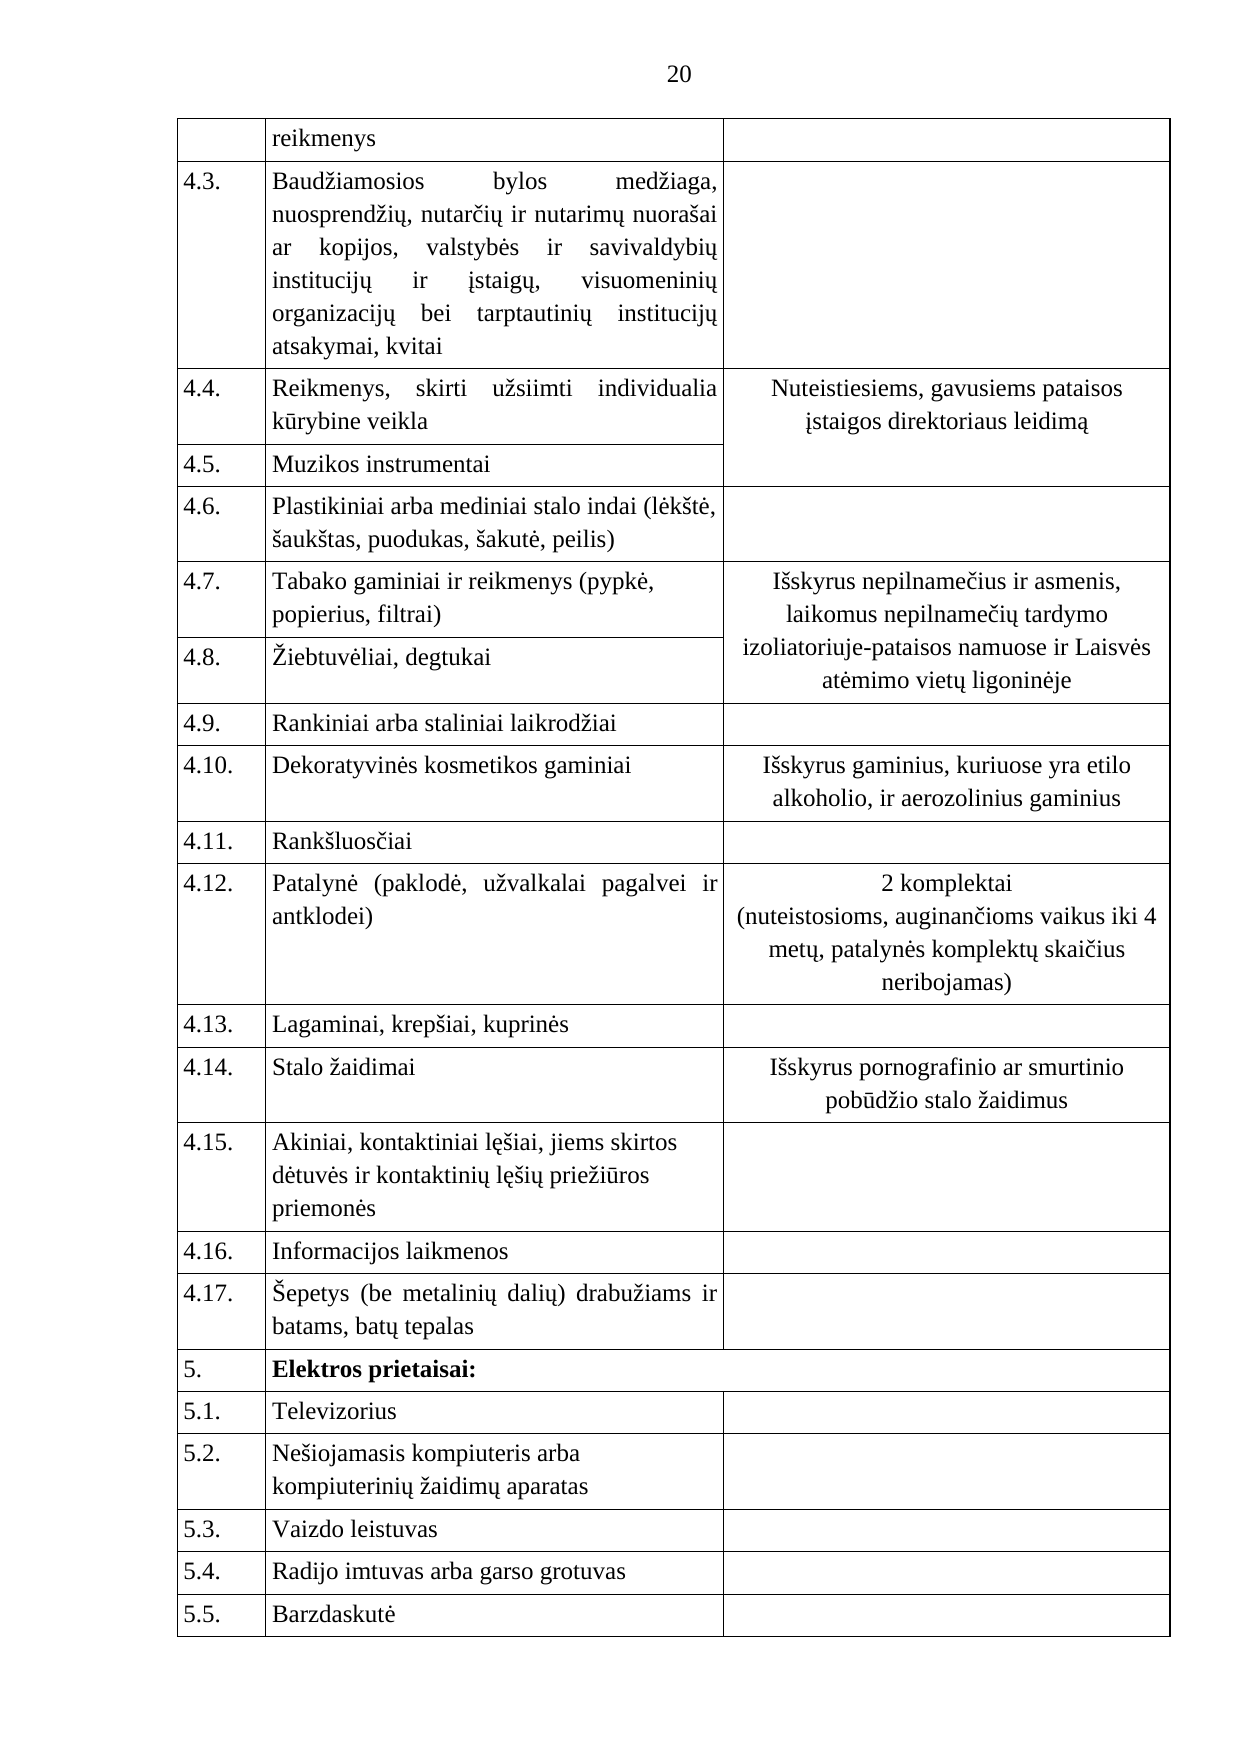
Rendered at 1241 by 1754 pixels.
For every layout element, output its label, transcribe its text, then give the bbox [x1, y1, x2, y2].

table_cell Dekoratyvinės kosmetikos gaminiai [266, 746, 723, 821]
table_cell [724, 162, 1169, 368]
table_cell [724, 704, 1169, 745]
table_cell Vaizdo leistuvas [266, 1510, 723, 1551]
table_cell [724, 119, 1169, 161]
table_cell [724, 487, 1169, 561]
table_cell 4.4. [178, 369, 265, 443]
table_cell 5.3. [178, 1510, 265, 1551]
table_cell [724, 1510, 1169, 1551]
table_cell 4.17. [178, 1274, 265, 1348]
table_cell [724, 1434, 1169, 1509]
table_cell 5.4. [178, 1552, 265, 1593]
table_cell reikmenys [266, 119, 723, 161]
table_cell Išskyrus gaminius, kuriuose yra etilo alkoholio, ir aerozolinius gaminius [724, 746, 1169, 821]
table_cell Televizorius [266, 1392, 723, 1433]
table_cell 5.1. [178, 1392, 265, 1433]
table_cell 4.16. [178, 1232, 265, 1273]
table_cell Barzdaskutė [266, 1595, 723, 1636]
table_cell 4.11. [178, 822, 265, 863]
table_cell [724, 1552, 1169, 1593]
table_cell [724, 1005, 1169, 1047]
table_cell [724, 1123, 1169, 1231]
table_cell Stalo žaidimai [266, 1048, 723, 1122]
table_cell 4.3. [178, 162, 265, 368]
table_cell Tabako gaminiai ir reikmenys (pypkė, popierius, filtrai) [266, 562, 723, 637]
table_cell [724, 1392, 1169, 1433]
table_cell 4.5. [178, 445, 265, 486]
table_cell 4.9. [178, 704, 265, 745]
table_cell [724, 1232, 1169, 1273]
table_cell Šepetys (be metalinių dalių) drabužiams ir batams, batų tepalas [266, 1274, 723, 1348]
table_cell 4.12. [178, 864, 265, 1004]
table_cell 4.13. [178, 1005, 265, 1047]
table_cell 2 komplektai (nuteistosioms, auginančioms vaikus iki 4 metų, patalynės komplektų skaičius neribojamas) [724, 864, 1169, 1004]
table_cell Patalynė (paklodė, užvalkalai pagalvei ir antklodei) [266, 864, 723, 1004]
table_cell Baudžiamosios bylos medžiaga, nuosprendžių, nutarčių ir nutarimų nuorašai ar kopijos, valstybės ir savivaldybių institucijų ir įstaigų, visuomeninių organizacijų bei tarptautinių institucijų atsakymai, kvitai [266, 162, 723, 368]
table_cell 4.14. [178, 1048, 265, 1122]
table_cell 5.2. [178, 1434, 265, 1509]
table_cell Reikmenys, skirti užsiimti individualia kūrybine veikla [266, 369, 723, 443]
table_cell Muzikos instrumentai [266, 445, 723, 486]
table_cell Informacijos laikmenos [266, 1232, 723, 1273]
table_cell [724, 1595, 1169, 1636]
table_cell Išskyrus nepilnamečius ir asmenis, laikomus nepilnamečių tardymo izoliatoriuje-pataisos namuose ir Laisvės atėmimo vietų ligoninėje [724, 562, 1169, 703]
table_cell Išskyrus pornografinio ar smurtinio pobūdžio stalo žaidimus [724, 1048, 1169, 1122]
table_cell 5. [178, 1350, 265, 1391]
table_cell [724, 822, 1169, 863]
table_cell [724, 1274, 1169, 1348]
table_cell Radijo imtuvas arba garso grotuvas [266, 1552, 723, 1593]
table_cell Elektros prietaisai: [266, 1350, 1169, 1391]
table_cell 4.15. [178, 1123, 265, 1231]
table_cell Rankšluosčiai [266, 822, 723, 863]
table_cell Lagaminai, krepšiai, kuprinės [266, 1005, 723, 1047]
table_cell 4.8. [178, 638, 265, 703]
table_cell [178, 119, 265, 161]
table_cell Akiniai, kontaktiniai lęšiai, jiems skirtos dėtuvės ir kontaktinių lęšių priežiūros priemonės [266, 1123, 723, 1231]
table_cell 5.5. [178, 1595, 265, 1636]
table_cell Nešiojamasis kompiuteris arba kompiuterinių žaidimų aparatas [266, 1434, 723, 1509]
table_cell Nuteistiesiems, gavusiems pataisos įstaigos direktoriaus leidimą [724, 369, 1169, 486]
table_cell 4.7. [178, 562, 265, 637]
table_cell 4.6. [178, 487, 265, 561]
table_cell Žiebtuvėliai, degtukai [266, 638, 723, 703]
table_cell 4.10. [178, 746, 265, 821]
table_cell Plastikiniai arba mediniai stalo indai (lėkštė, šaukštas, puodukas, šakutė, peilis) [266, 487, 723, 561]
table_cell Rankiniai arba staliniai laikrodžiai [266, 704, 723, 745]
